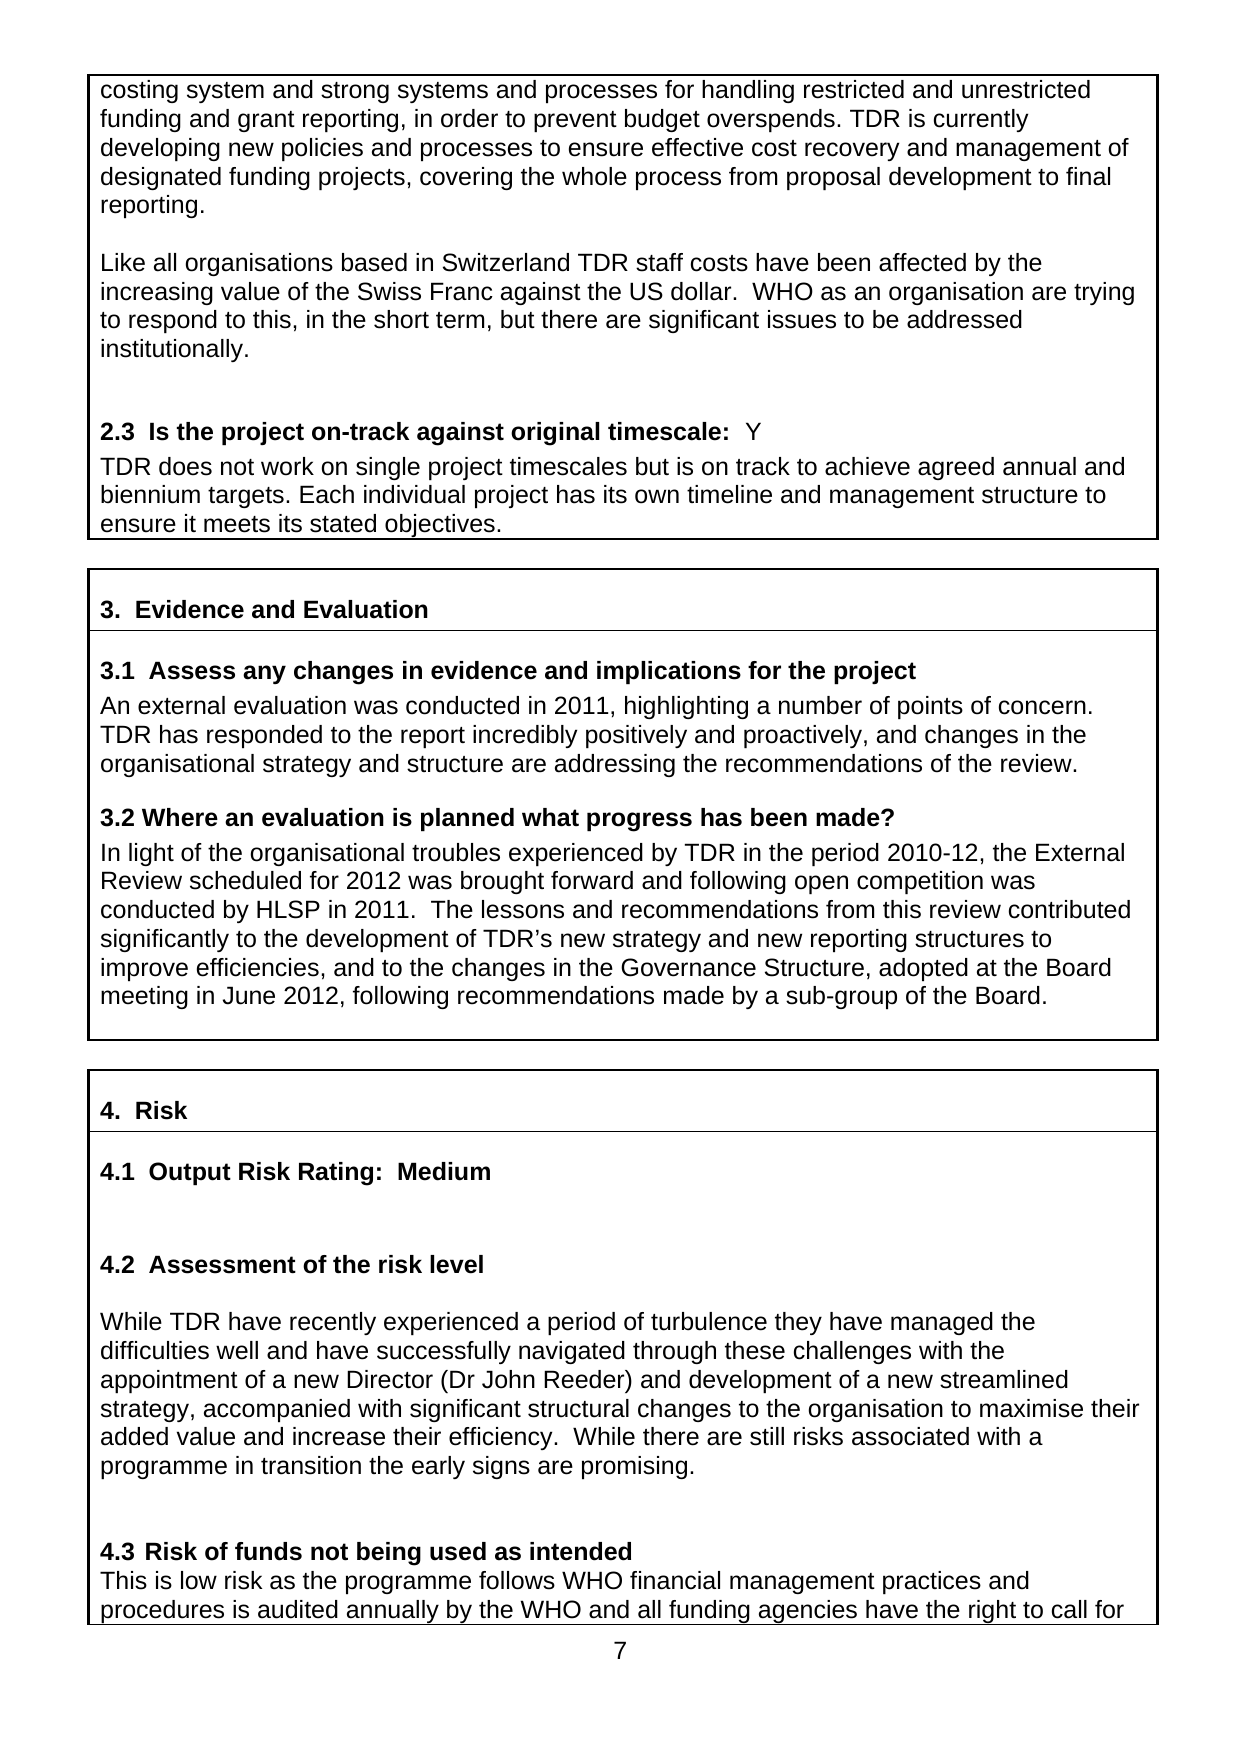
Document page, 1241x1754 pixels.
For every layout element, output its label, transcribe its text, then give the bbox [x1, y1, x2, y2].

table_header 4. Risk [90, 1071, 1156, 1131]
table_cell 4.1 Output Risk Rating: Medium 4.2 Assessment of the risk level While TDR have recently experienced a period of turbulence they have managed the difficulties well and have successfully navigated through these challenges with the appointment of a new Director (Dr John Reeder) and development of a new streamlined strategy, accompanied with significant structural changes to the organisation to maximise their added value and increase their efficiency. While there are still risks associated with a programme in transition the early signs are promising. [90, 1132, 1156, 1508]
table_cell 3.1 Assess any changes in evidence and implications for the project An external evaluation was conducted in 2011, highlighting a number of points of concern. TDR has responded to the report incredibly positively and proactively, and changes in the organisational strategy and structure are addressing the recommendations of the review. 3.2 Where an evaluation is planned what progress has been made? In light of the organisational troubles experienced by TDR in the period 2010-12, the External Review scheduled for 2012 was brought forward and following open competition was conducted by HLSP in 2011. The lessons and recommendations from this review contributed significantly to the development of TDR’s new strategy and new reporting structures to improve efficiencies, and to the changes in the Governance Structure, adopted at the Board meeting in June 2012, following recommendations made by a sub-group of the Board. [90, 631, 1156, 1039]
table_cell costing system and strong systems and processes for handling restricted and unrestricted funding and grant reporting, in order to prevent budget overspends. TDR is currently developing new policies and processes to ensure effective cost recovery and management of designated funding projects, covering the whole process from proposal development to final reporting. Like all organisations based in Switzerland TDR staff costs have been affected by the increasing value of the Swiss Franc against the US dollar. WHO as an organisation are trying to respond to this, in the short term, but there are significant issues to be addressed institutionally. 2.3 Is the project on-track against original timescale: Y TDR does not work on single project timescales but is on track to achieve agreed annual and biennium targets. Each individual project has its own timeline and management structure to ensure it meets its stated objectives. [90, 76, 1156, 538]
table_cell Risk of funds not being used as intended This is low risk as the programme follows WHO financial management practices and procedures is audited annually by the WHO and all funding agencies have the right to call for [90, 1509, 1156, 1623]
table_header 3. Evidence and Evaluation [90, 570, 1156, 630]
